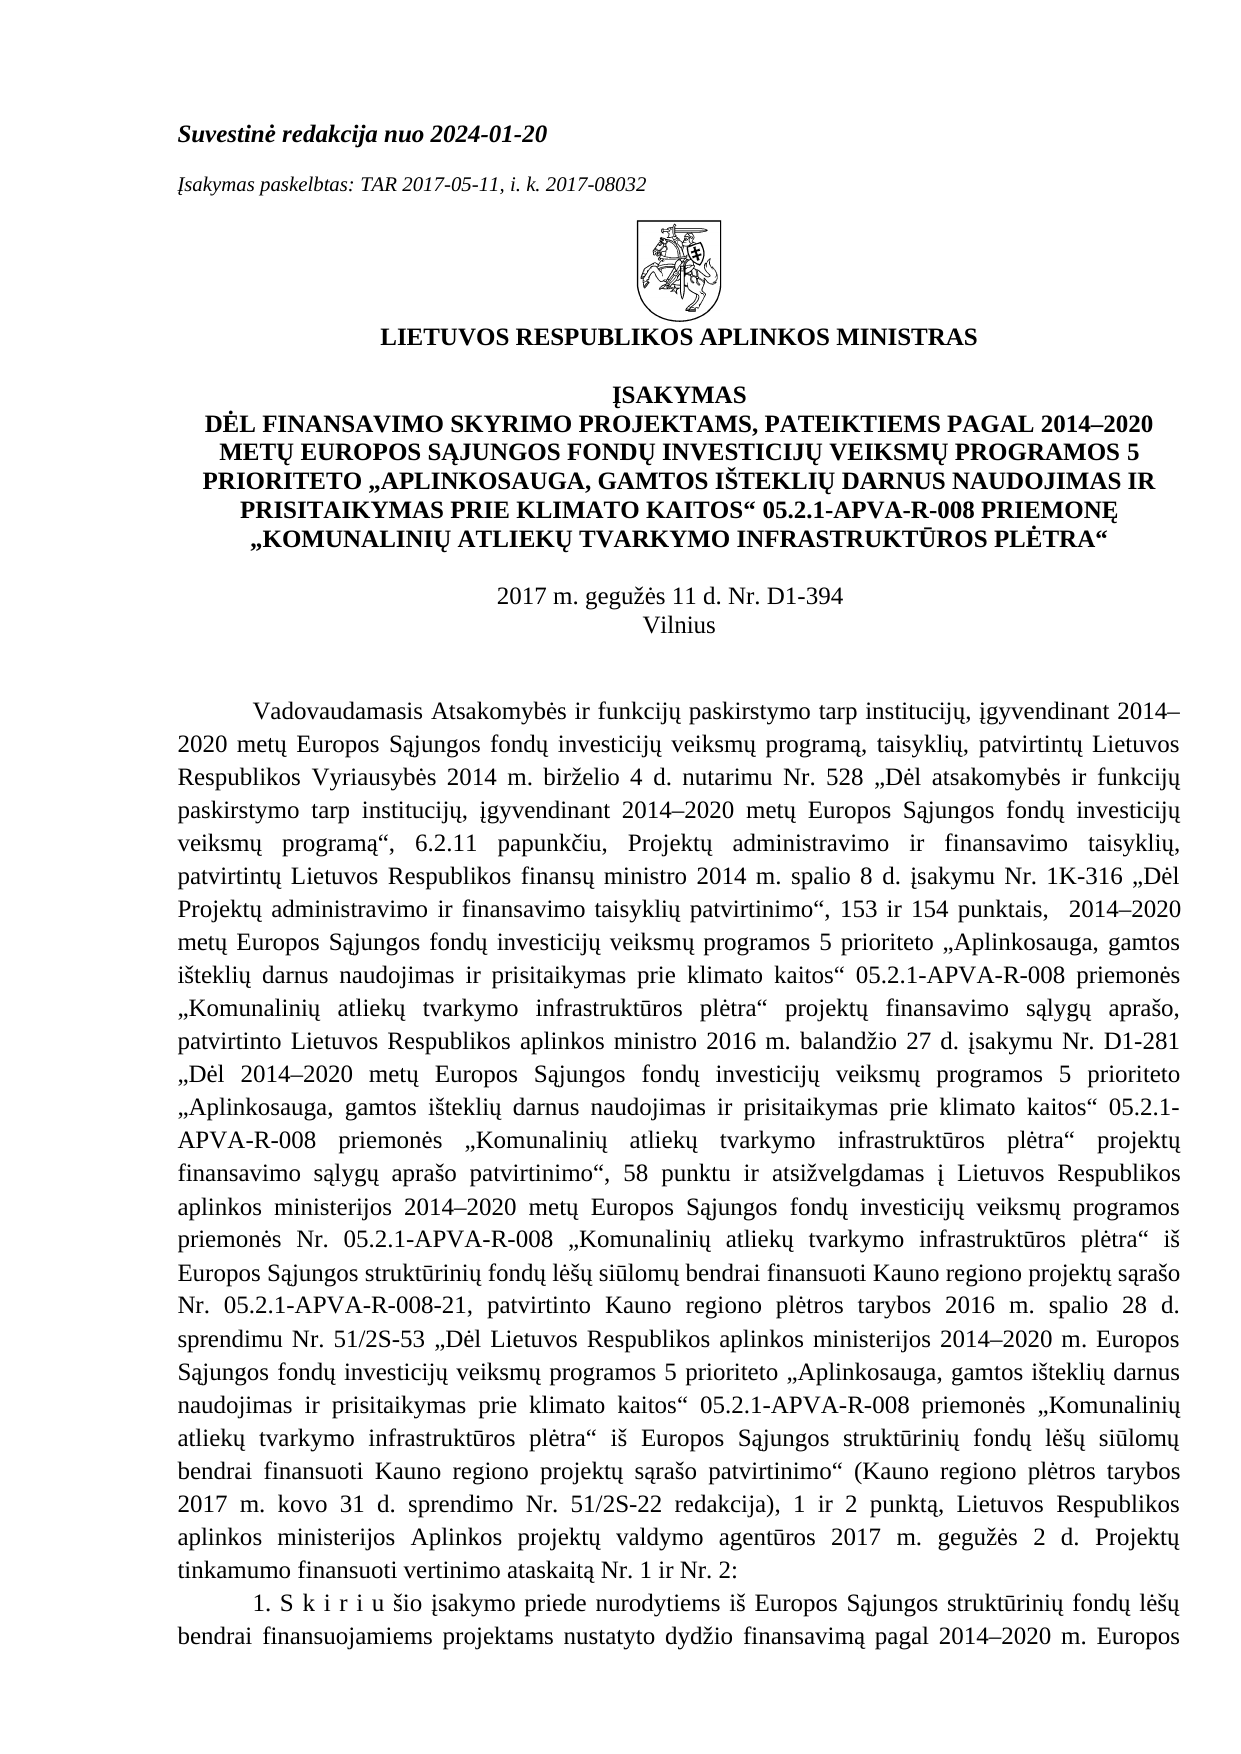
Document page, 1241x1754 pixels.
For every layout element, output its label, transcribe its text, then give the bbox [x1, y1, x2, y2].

text Vilnius [177, 610, 1181, 667]
text 2017 m. gegužės 11 d. Nr. D1-394 [177, 581, 1181, 610]
text ĮSAKYMAS [177, 380, 1181, 409]
text 1. S k i r i u šio įsakymo priede nurodytiems iš Europos Sąjungos struktūrinių fondų lėšų bendrai finansuojamiems projektams nustatyto dydžio finansavimą pagal 2014–2020 m. Europos [177, 1588, 1181, 1649]
text Įsakymas paskelbtas: TAR 2017-05-11, i. k. 2017-08032 [177, 172, 1181, 196]
text Vadovaudamasis Atsakomybės ir funkcijų paskirstymo tarp institucijų, įgyvendinant 2014–2020 metų Europos Sąjungos fondų investicijų veiksmų programą, taisyklių, patvirtintų Lietuvos Respublikos Vyriausybės 2014 m. birželio 4 d. nutarimu Nr. 528 „Dėl atsakomybės ir funkcijų paskirstymo tarp institucijų, įgyvendinant 2014–2020 metų Europos Sąjungos fondų investicijų veiksmų programą“, 6.2.11 papunkčiu, Projektų administravimo ir finansavimo taisyklių, patvirtintų Lietuvos Respublikos finansų ministro 2014 m. spalio 8 d. įsakymu Nr. 1K-316 „Dėl Projektų administravimo ir finansavimo taisyklių patvirtinimo“, 153 ir 154 punktais, 2014–2020 metų Europos Sąjungos fondų investicijų veiksmų programos 5 prioriteto „Aplinkosauga, gamtos išteklių darnus naudojimas ir prisitaikymas prie klimato kaitos“ 05.2.1-APVA-R-008 priemonės „Komunalinių atliekų tvarkymo infrastruktūros plėtra“ projektų finansavimo sąlygų aprašo, patvirtinto Lietuvos Respublikos aplinkos ministro 2016 m. balandžio 27 d. įsakymu Nr. D1-281 „Dėl 2014–2020 metų Europos Sąjungos fondų investicijų veiksmų programos 5 prioriteto „Aplinkosauga, gamtos išteklių darnus naudojimas ir prisitaikymas prie klimato kaitos“ 05.2.1-APVA-R-008 priemonės „Komunalinių atliekų tvarkymo infrastruktūros plėtra“ projektų finansavimo sąlygų aprašo patvirtinimo“, 58 punktu ir atsižvelgdamas į Lietuvos Respublikos aplinkos ministerijos 2014–2020 metų Europos Sąjungos fondų investicijų veiksmų programos priemonės Nr. 05.2.1-APVA-R-008 „Komunalinių atliekų tvarkymo infrastruktūros plėtra“ iš Europos Sąjungos struktūrinių fondų lėšų siūlomų bendrai finansuoti Kauno regiono projektų sąrašo Nr. 05.2.1-APVA-R-008-21, patvirtinto Kauno regiono plėtros tarybos 2016 m. spalio 28 d. sprendimu Nr. 51/2S-53 „Dėl Lietuvos Respublikos aplinkos ministerijos 2014–2020 m. Europos Sąjungos fondų investicijų veiksmų programos 5 prioriteto „Aplinkosauga, gamtos išteklių darnus naudojimas ir prisitaikymas prie klimato kaitos“ 05.2.1-APVA-R-008 priemonės „Komunalinių atliekų tvarkymo infrastruktūros plėtra“ iš Europos Sąjungos struktūrinių fondų lėšų siūlomų bendrai finansuoti Kauno regiono projektų sąrašo patvirtinimo“ (Kauno regiono plėtros tarybos 2017 m. kovo 31 d. sprendimo Nr. 51/2S-22 redakcija), 1 ir 2 punktą, Lietuvos Respublikos aplinkos ministerijos Aplinkos projektų valdymo agentūros 2017 m. gegužės 2 d. Projektų tinkamumo finansuoti vertinimo ataskaitą Nr. 1 ir Nr. 2: [177, 696, 1181, 1583]
text DĖL FINANSAVIMO SKYRIMO PROJEKTAMS, PATEIKTIEMS PAGAL 2014–2020 METŲ EUROPOS SĄJUNGOS FONDŲ INVESTICIJŲ VEIKSMŲ PROGRAMOS 5 PRIORITETO „APLINKOSAUGA, GAMTOS IŠTEKLIŲ DARNUS NAUDOJIMAS IR PRISITAIKYMAS PRIE KLIMATO KAITOS“ 05.2.1-APVA-R-008 PRIEMONĘ „KOMUNALINIŲ ATLIEKŲ TVARKYMO INFRASTRUKTŪROS PLĖTRA“ [177, 409, 1181, 552]
text LIETUVOS RESPUBLIKOS APLINKOS MINISTRAS [177, 322, 1181, 351]
text Suvestinė redakcija nuo 2024-01-20 [177, 119, 1181, 147]
